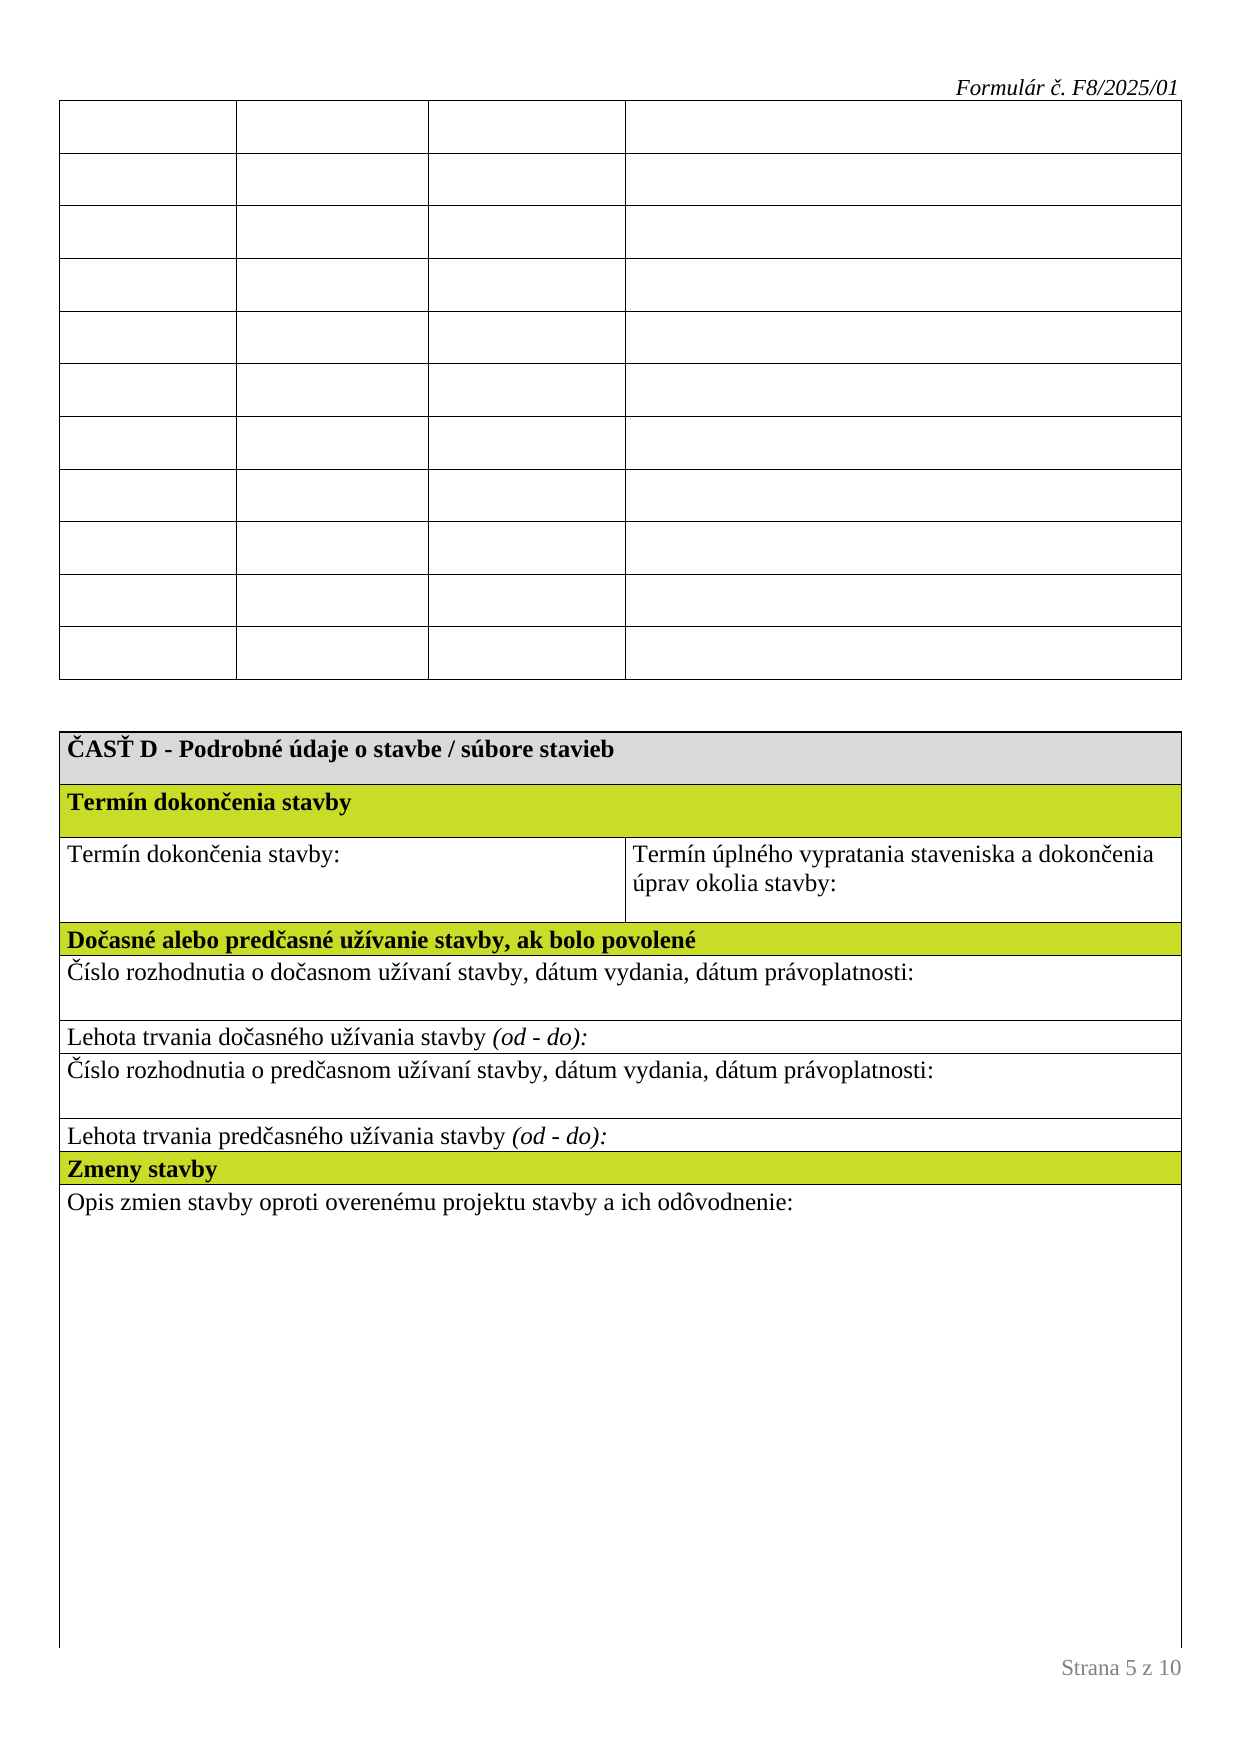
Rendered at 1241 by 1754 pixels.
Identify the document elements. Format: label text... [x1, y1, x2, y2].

table_cell [60, 1425, 1181, 1484]
table_cell Lehota trvania dočasného užívania stavby (od - do): [60, 1021, 1181, 1053]
table_cell [60, 1366, 1181, 1425]
table_cell [429, 522, 625, 574]
table_cell [1182, 922, 1240, 955]
table_cell [236, 680, 428, 731]
table_cell [626, 364, 1181, 416]
table_cell [237, 575, 428, 626]
table_cell [428, 680, 625, 731]
table_cell [1182, 955, 1240, 987]
table_cell Termín dokončenia stavby [60, 785, 1181, 837]
table_cell [60, 1217, 1181, 1333]
table_cell [60, 1086, 1181, 1118]
table_cell [60, 1550, 1181, 1583]
table_cell Opis zmien stavby oproti overenému projektu stavby a ich odôvodnenie: [60, 1185, 1181, 1217]
table_cell [1182, 1550, 1240, 1583]
table_cell [1182, 1151, 1240, 1184]
table_cell [429, 364, 625, 416]
table_cell [237, 206, 428, 258]
table_cell [1182, 1425, 1240, 1484]
table_cell [237, 364, 428, 416]
table_cell [1182, 1053, 1240, 1086]
table_cell [429, 417, 625, 468]
table_cell [237, 312, 428, 363]
table_cell [1182, 1616, 1240, 1648]
table_cell [60, 988, 1181, 1020]
table_cell [1182, 731, 1240, 784]
table_cell [60, 522, 236, 574]
table_cell [812, 680, 1004, 731]
table_cell [1182, 837, 1240, 889]
table_cell [1182, 988, 1240, 1020]
table_cell Zmeny stavby [60, 1152, 1181, 1184]
table_cell [1182, 1333, 1240, 1366]
table_cell [237, 627, 428, 679]
table_cell [1182, 1086, 1240, 1118]
table_cell [1182, 574, 1240, 626]
table_cell [60, 101, 236, 153]
table_cell [1182, 311, 1240, 363]
table_cell [60, 1616, 1181, 1648]
table_cell [1182, 889, 1240, 922]
table_cell [60, 575, 236, 626]
table_cell [60, 1333, 1181, 1366]
table_cell Lehota trvania predčasného užívania stavby (od - do): [60, 1119, 1181, 1151]
table_cell [1182, 416, 1240, 468]
table_cell [237, 101, 428, 153]
table_cell [60, 1484, 1181, 1517]
table_cell [429, 154, 625, 205]
table_cell [1182, 469, 1240, 521]
table_cell [60, 1583, 1181, 1616]
table_cell [1182, 100, 1240, 153]
table_cell [60, 470, 236, 521]
table_cell [60, 259, 236, 311]
table_cell [237, 417, 428, 468]
table_cell [237, 522, 428, 574]
table_cell Dočasné alebo predčasné užívanie stavby, ak bolo povolené [60, 923, 1181, 955]
table_cell [60, 417, 236, 468]
table_cell [1182, 258, 1240, 311]
table_cell [1004, 680, 1181, 731]
table_cell ČASŤ D - Podrobné údaje o stavbe / súbore stavieb [60, 733, 1181, 784]
table_cell [60, 680, 236, 731]
table_cell [626, 575, 1181, 626]
table_cell [1182, 153, 1240, 205]
table_cell [237, 470, 428, 521]
table_cell Číslo rozhodnutia o predčasnom užívaní stavby, dátum vydania, dátum právoplatnosti: [60, 1054, 1181, 1086]
table_cell [626, 522, 1181, 574]
table_cell [1182, 363, 1240, 416]
table_cell [626, 417, 1181, 468]
table_cell [1182, 626, 1240, 679]
table_cell [1182, 1366, 1240, 1425]
table_cell [626, 101, 1181, 153]
table_cell [626, 206, 1181, 258]
table_cell [60, 206, 236, 258]
table_cell [429, 575, 625, 626]
table_cell [1182, 1517, 1240, 1550]
table_cell [237, 154, 428, 205]
table_cell [1182, 1217, 1240, 1333]
table_cell [1181, 679, 1240, 731]
table_cell [429, 259, 625, 311]
table_cell Číslo rozhodnutia o dočasnom užívaní stavby, dátum vydania, dátum právoplatnosti: [60, 956, 1181, 987]
table_cell Termín úplného vypratania staveniska a dokončenia úprav okolia stavby: [626, 838, 1181, 922]
table_cell [626, 154, 1181, 205]
table_cell [429, 101, 625, 153]
table_cell [429, 470, 625, 521]
table_cell [237, 259, 428, 311]
table_cell [625, 680, 812, 731]
table_cell Termín dokončenia stavby: [60, 838, 625, 922]
table_cell [60, 364, 236, 416]
table_cell [1182, 205, 1240, 258]
table_cell [60, 1517, 1181, 1550]
table_cell [429, 627, 625, 679]
table_cell [1182, 1184, 1240, 1217]
table_cell [1182, 521, 1240, 574]
table_cell [60, 312, 236, 363]
table_cell [1182, 784, 1240, 837]
table_cell [1182, 1484, 1240, 1517]
table_cell [1182, 1583, 1240, 1616]
table_cell [60, 154, 236, 205]
table_cell [429, 206, 625, 258]
table_cell [626, 312, 1181, 363]
table_cell [626, 627, 1181, 679]
table_cell [1182, 1118, 1240, 1151]
table_cell [626, 259, 1181, 311]
table_cell [626, 470, 1181, 521]
table_cell [60, 627, 236, 679]
table_cell [1182, 1020, 1240, 1053]
table_cell [429, 312, 625, 363]
